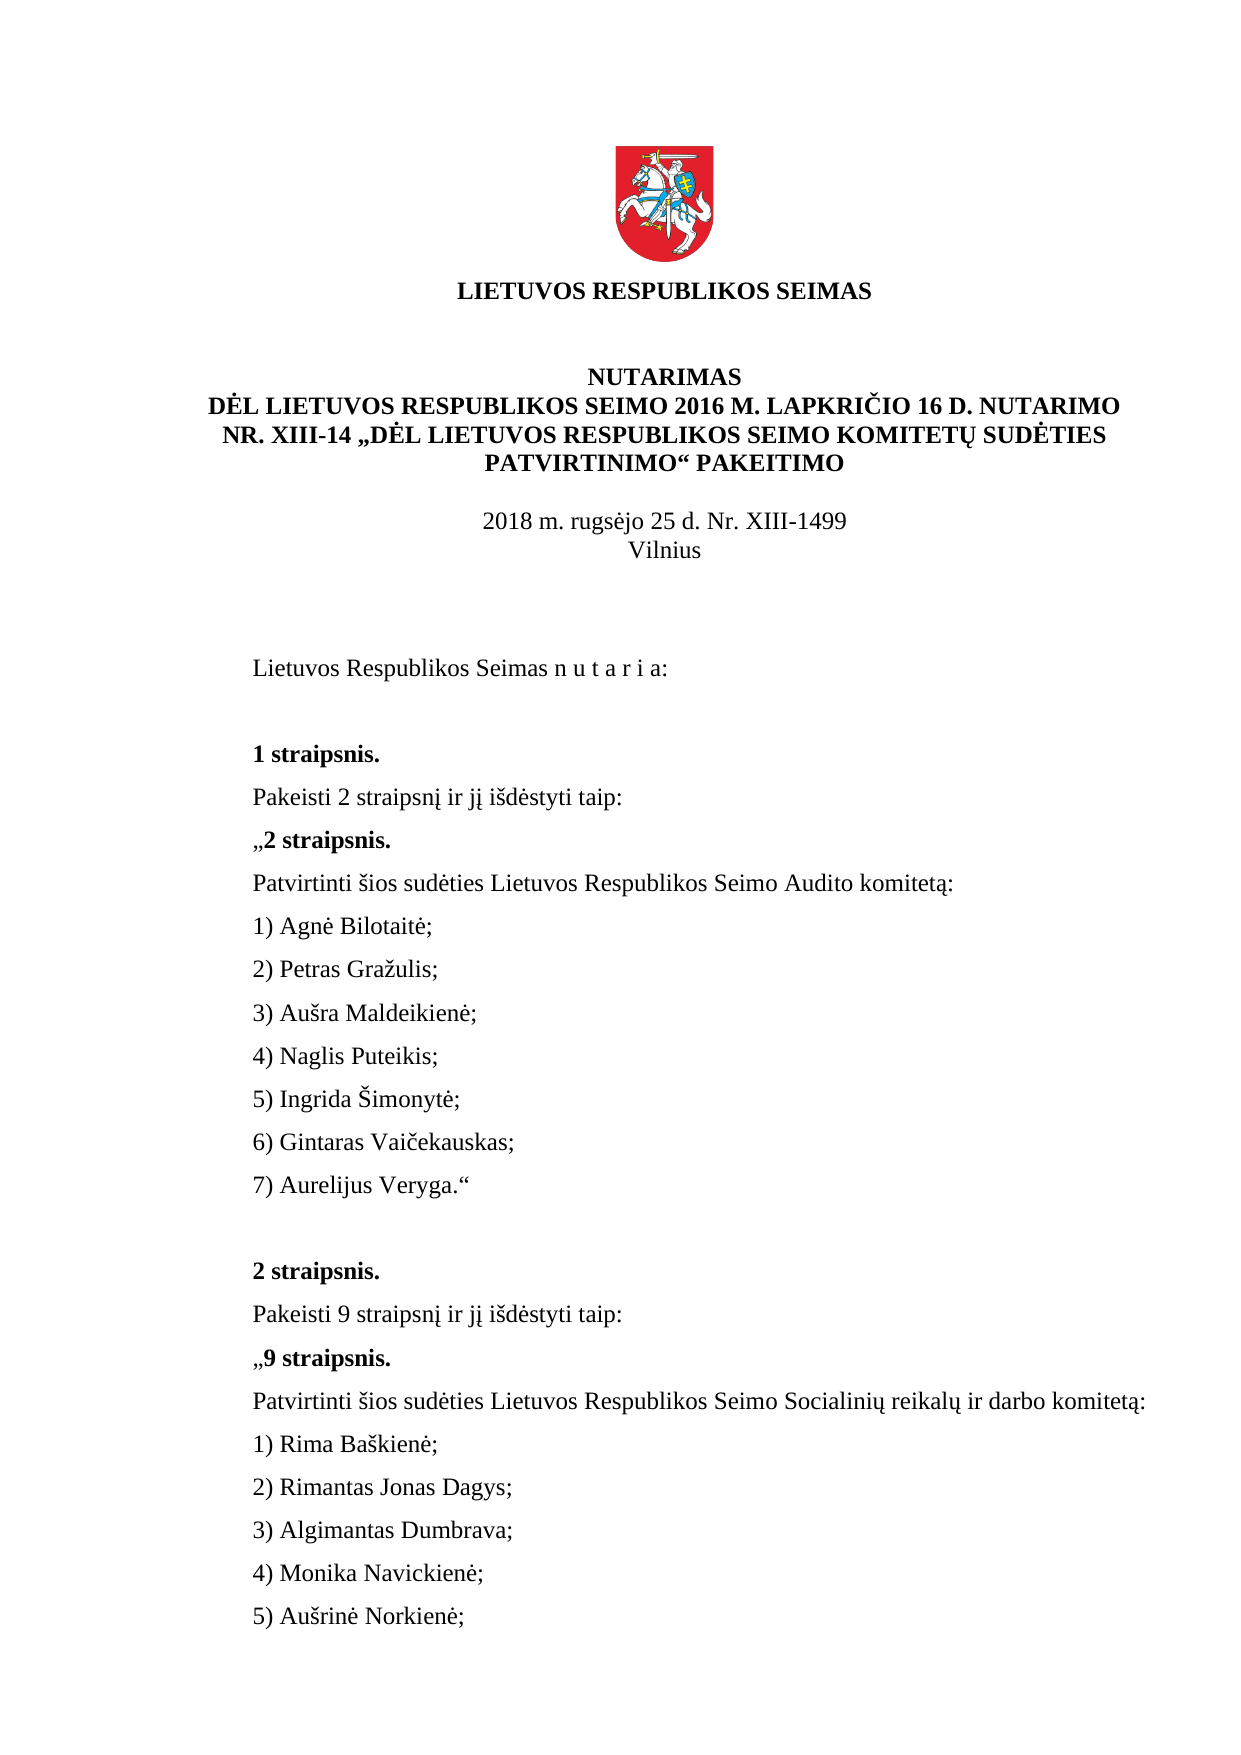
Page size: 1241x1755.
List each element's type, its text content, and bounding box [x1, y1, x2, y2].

text 4) Naglis Puteikis; [177, 1041, 1152, 1069]
text 2 straipsnis. [177, 1256, 1152, 1285]
text 1) Rima Baškienė; [177, 1429, 1152, 1458]
text LIETUVOS RESPUBLIKOS SEIMAS [177, 276, 1152, 305]
text NUTARIMAS [177, 362, 1152, 391]
text 4) Monika Navickienė; [177, 1558, 1152, 1587]
text 1 straipsnis. [177, 739, 1152, 768]
text Pakeisti 2 straipsnį ir jį išdėstyti taip: [177, 782, 1152, 811]
text 2) Petras Gražulis; [177, 954, 1152, 983]
text 5) Ingrida Šimonytė; [177, 1084, 1152, 1113]
text 2) Rimantas Jonas Dagys; [177, 1472, 1152, 1501]
text 6) Gintaras Vaičekauskas; [177, 1127, 1152, 1156]
text 7) Aurelijus Veryga.“ [177, 1170, 1152, 1199]
text Vilnius [177, 535, 1152, 563]
text 2018 m. rugsėjo 25 d. Nr. XIII-1499 [177, 506, 1152, 535]
text „2 straipsnis. [177, 825, 1152, 854]
text „9 straipsnis. [177, 1343, 1152, 1371]
text Lietuvos Respublikos Seimas n u t a r i a: [177, 653, 1152, 681]
text 3) Aušra Maldeikienė; [177, 998, 1152, 1026]
text Pakeisti 9 straipsnį ir jį išdėstyti taip: [177, 1299, 1152, 1328]
text 3) Algimantas Dumbrava; [177, 1515, 1152, 1544]
text 5) Aušrinė Norkienė; [177, 1601, 1152, 1630]
text DĖL LIETUVOS RESPUBLIKOS SEIMO 2016 M. LAPKRIČIO 16 D. NUTARIMO NR. XIII-14 „DĖL LIETUVOS RESPUBLIKOS SEIMO KOMITETŲ SUDĖTIES PATVIRTINIMO“ PAKEITIMO [177, 391, 1152, 477]
text Patvirtinti šios sudėties Lietuvos Respublikos Seimo Audito komitetą: [177, 868, 1152, 897]
text 1) Agnė Bilotaitė; [177, 911, 1152, 940]
text Patvirtinti šios sudėties Lietuvos Respublikos Seimo Socialinių reikalų ir darbo komitetą: [177, 1386, 1152, 1414]
